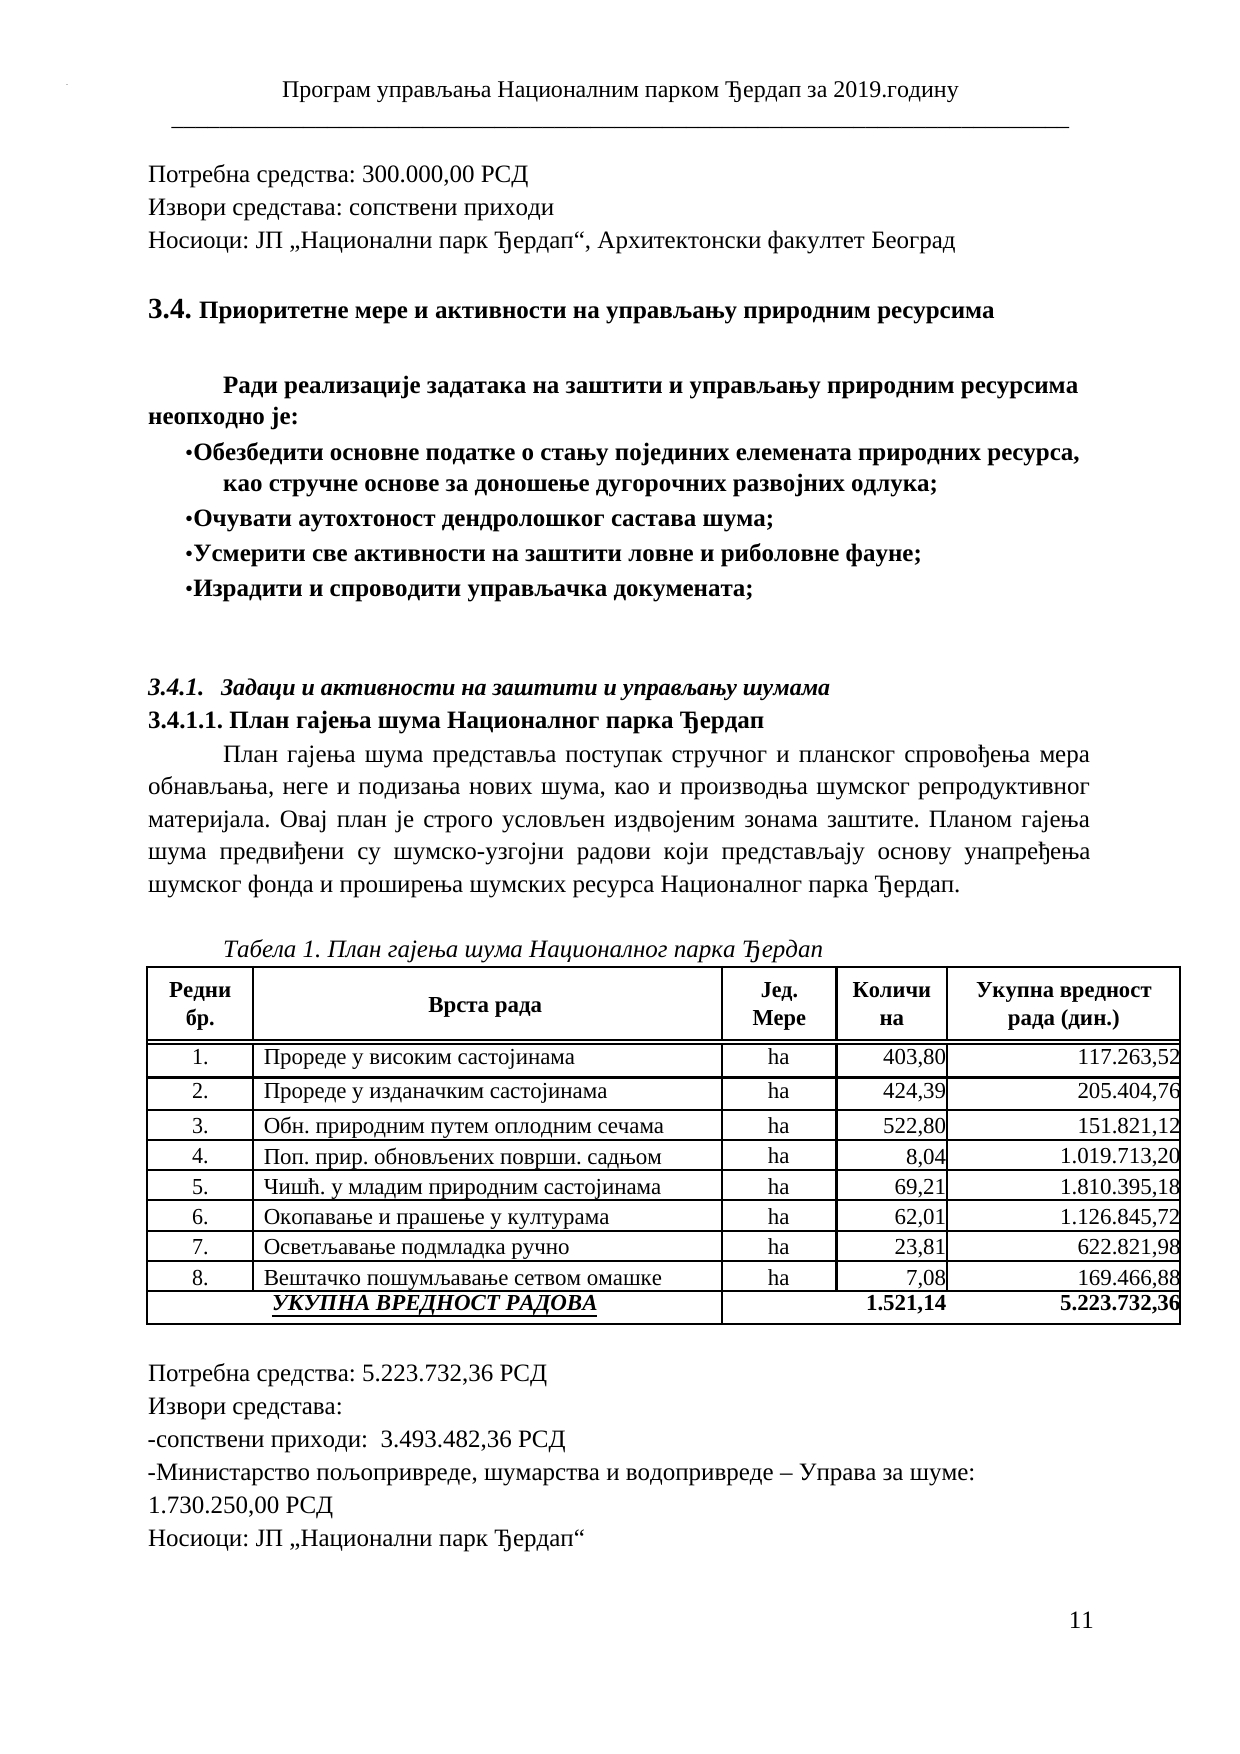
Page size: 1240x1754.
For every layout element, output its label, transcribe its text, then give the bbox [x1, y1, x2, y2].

table_cell ha [723, 1232, 835, 1260]
table_cell [597, 1104, 721, 1109]
table_cell ha [723, 1201, 835, 1229]
table_cell 8. [148, 1262, 252, 1290]
table_cell рада (дин.) [948, 1002, 1179, 1031]
table_cell 151.821,12 [948, 1111, 1179, 1139]
table_cell [838, 1031, 946, 1039]
table_cell 69,21 [838, 1171, 946, 1199]
table_cell Обн. природним путем оплодним сечама [254, 1111, 721, 1139]
table_cell УКУПНА ВРЕДНОСТ РАДОВА [272, 1292, 721, 1315]
table_cell на [838, 1002, 946, 1031]
table_cell [272, 1104, 597, 1109]
table_cell [948, 1070, 1179, 1076]
table_cell Прореде у изданачким састојинама [254, 1079, 721, 1103]
table_cell [148, 1070, 252, 1076]
table_cell [254, 1031, 272, 1039]
table_cell ha [723, 1079, 835, 1103]
table_cell [723, 1315, 836, 1323]
table_cell [723, 1031, 835, 1039]
table_cell [948, 1104, 1179, 1109]
table_header [254, 968, 272, 1002]
table_cell 1.019.713,20 [948, 1141, 1179, 1169]
table_cell 5. [148, 1171, 252, 1199]
table_cell ha [723, 1171, 835, 1199]
table_cell ha [723, 1141, 835, 1169]
table_header Врста рада [272, 968, 721, 1017]
text 3.4. Приоритетне мере и активности на управљању природним ресурсима [148, 292, 1179, 325]
table_cell [597, 1070, 721, 1076]
table_cell [948, 1031, 1179, 1039]
table_cell 7. [148, 1232, 252, 1260]
table_cell 169.466,88 [948, 1262, 1179, 1290]
table_cell [254, 1018, 272, 1031]
table_cell [254, 1070, 272, 1076]
table_cell Прореде у високим састојинама [254, 1045, 721, 1070]
text Ради реализације задатака на заштити и управљању природним ресурсима неопходно је: [148, 370, 1091, 430]
table_cell ha [723, 1045, 835, 1070]
text Програм управљања Националним парком Ђердап за 2019.годину ___________________________________________________________________________ [146, 75, 1095, 131]
text Извори средстава: [148, 1391, 1179, 1420]
table_cell 23,81 [838, 1232, 946, 1260]
table_cell Чишћ. у младим природним састојинама [254, 1171, 721, 1199]
list Усмерити све активности на заштити ловне и риболовне фауне; [185, 538, 1179, 567]
table_cell [254, 1104, 272, 1109]
table_cell [253, 1315, 272, 1323]
table_cell [597, 1031, 721, 1039]
list Израдити и спроводити управљачка докумената; [185, 573, 1179, 601]
table_cell [272, 1031, 597, 1039]
table_cell 62,01 [838, 1201, 946, 1229]
table_cell 8,04 [838, 1141, 946, 1169]
table_cell [597, 1315, 721, 1323]
text Извори средстава: сопствени приходи [148, 192, 1179, 221]
table_cell 424,39 [838, 1079, 946, 1103]
table_cell 5.223.732,36 [947, 1292, 1179, 1315]
table_cell 622.821,98 [948, 1232, 1179, 1260]
table_cell [723, 1104, 835, 1109]
text Потребна средства: 300.000,00 РСД [148, 159, 1179, 188]
table_cell [272, 1018, 597, 1031]
table_cell Мере [723, 1002, 835, 1031]
text 1.730.250,00 РСД [148, 1490, 1179, 1519]
table_cell [148, 1104, 252, 1109]
table_cell Осветљавање подмладка ручно [254, 1232, 721, 1260]
table_cell 1. [148, 1045, 252, 1070]
table_cell [254, 1002, 272, 1017]
table_header Јед. [723, 968, 835, 1002]
table_cell [597, 1018, 721, 1031]
table_cell Вештачко пошумљавање сетвом омашке [254, 1262, 721, 1290]
table_cell [253, 1292, 272, 1315]
table_cell [148, 1031, 252, 1039]
text Носиоци: ЈП „Национални парк Ђердап“ [148, 1523, 1179, 1552]
table_cell Окопавање и прашење у културама [254, 1201, 721, 1229]
table_header Укупна вредност [948, 968, 1179, 1002]
text План гајења шума представља поступак стручног и планског спровођења мера обнављања, неге и подизања нових шума, као и производња шумског репродуктивног материјала. Овај план је строго условљен издвојеним зонама заштите. Планом гајења шума предвиђени су шумско-узгојни радови који представљају основу унапређења шумског фонда и проширења шумских ресурса Националног парка Ђердап. [148, 739, 1091, 897]
table_cell 522,80 [838, 1111, 946, 1139]
table_cell 4. [148, 1141, 252, 1169]
list Министарство пољопривреде, шумарства и водопривреде – Управа за шуме: [147, 1457, 1179, 1486]
table_cell 1.810.395,18 [948, 1171, 1179, 1199]
text 3.4.1. Задаци и активности на заштити и управљању шумама [148, 672, 1179, 700]
table_cell 117.263,52 [948, 1045, 1179, 1070]
table_cell [148, 1292, 253, 1315]
table_cell 7,08 [838, 1262, 946, 1290]
table_cell [148, 1315, 253, 1323]
table_cell [836, 1315, 947, 1323]
table_cell [838, 1070, 946, 1076]
table_cell [838, 1104, 946, 1109]
table_cell [272, 1317, 597, 1323]
table_cell 205.404,76 [948, 1079, 1179, 1103]
table_cell [272, 1070, 597, 1076]
text 11 [146, 1605, 1093, 1634]
table_cell [723, 1070, 835, 1076]
table_cell 403,80 [838, 1045, 946, 1070]
text 3.4.1.1. План гајења шума Националног парка Ђердап [148, 705, 1179, 733]
table_cell Поп. прир. обновљених површи. садњом [254, 1141, 721, 1169]
text Потребна средства: 5.223.732,36 РСД [148, 1358, 1179, 1387]
table_header Количи [838, 968, 946, 1002]
list Очувати аутохтоност дендролошког састава шума; [185, 503, 1179, 532]
text Носиоци: ЈП „Национални парк Ђердап“, Архитектонски факултет Београд [148, 225, 1179, 254]
table_cell ha [723, 1111, 835, 1139]
text Табела 1. План гајења шума Националног парка Ђердап [223, 934, 1179, 963]
table_cell 3. [148, 1111, 252, 1139]
table_cell 6. [148, 1201, 252, 1229]
table_cell 1.521,14 [836, 1292, 947, 1315]
table_cell [947, 1315, 1179, 1323]
table_cell 2. [148, 1079, 252, 1103]
table_header Редни [148, 968, 252, 1002]
table_cell бр. [148, 1002, 252, 1031]
table_cell [723, 1292, 836, 1315]
list сопствени приходи: 3.493.482,36 РСД [147, 1424, 1179, 1453]
table_cell 1.126.845,72 [948, 1201, 1179, 1229]
list Обезбедити основне податке о стању појединих елемената природних ресурса, као стручне основе за доношење дугорочних развојних одлука; [185, 437, 1091, 497]
table_cell ha [723, 1262, 835, 1290]
